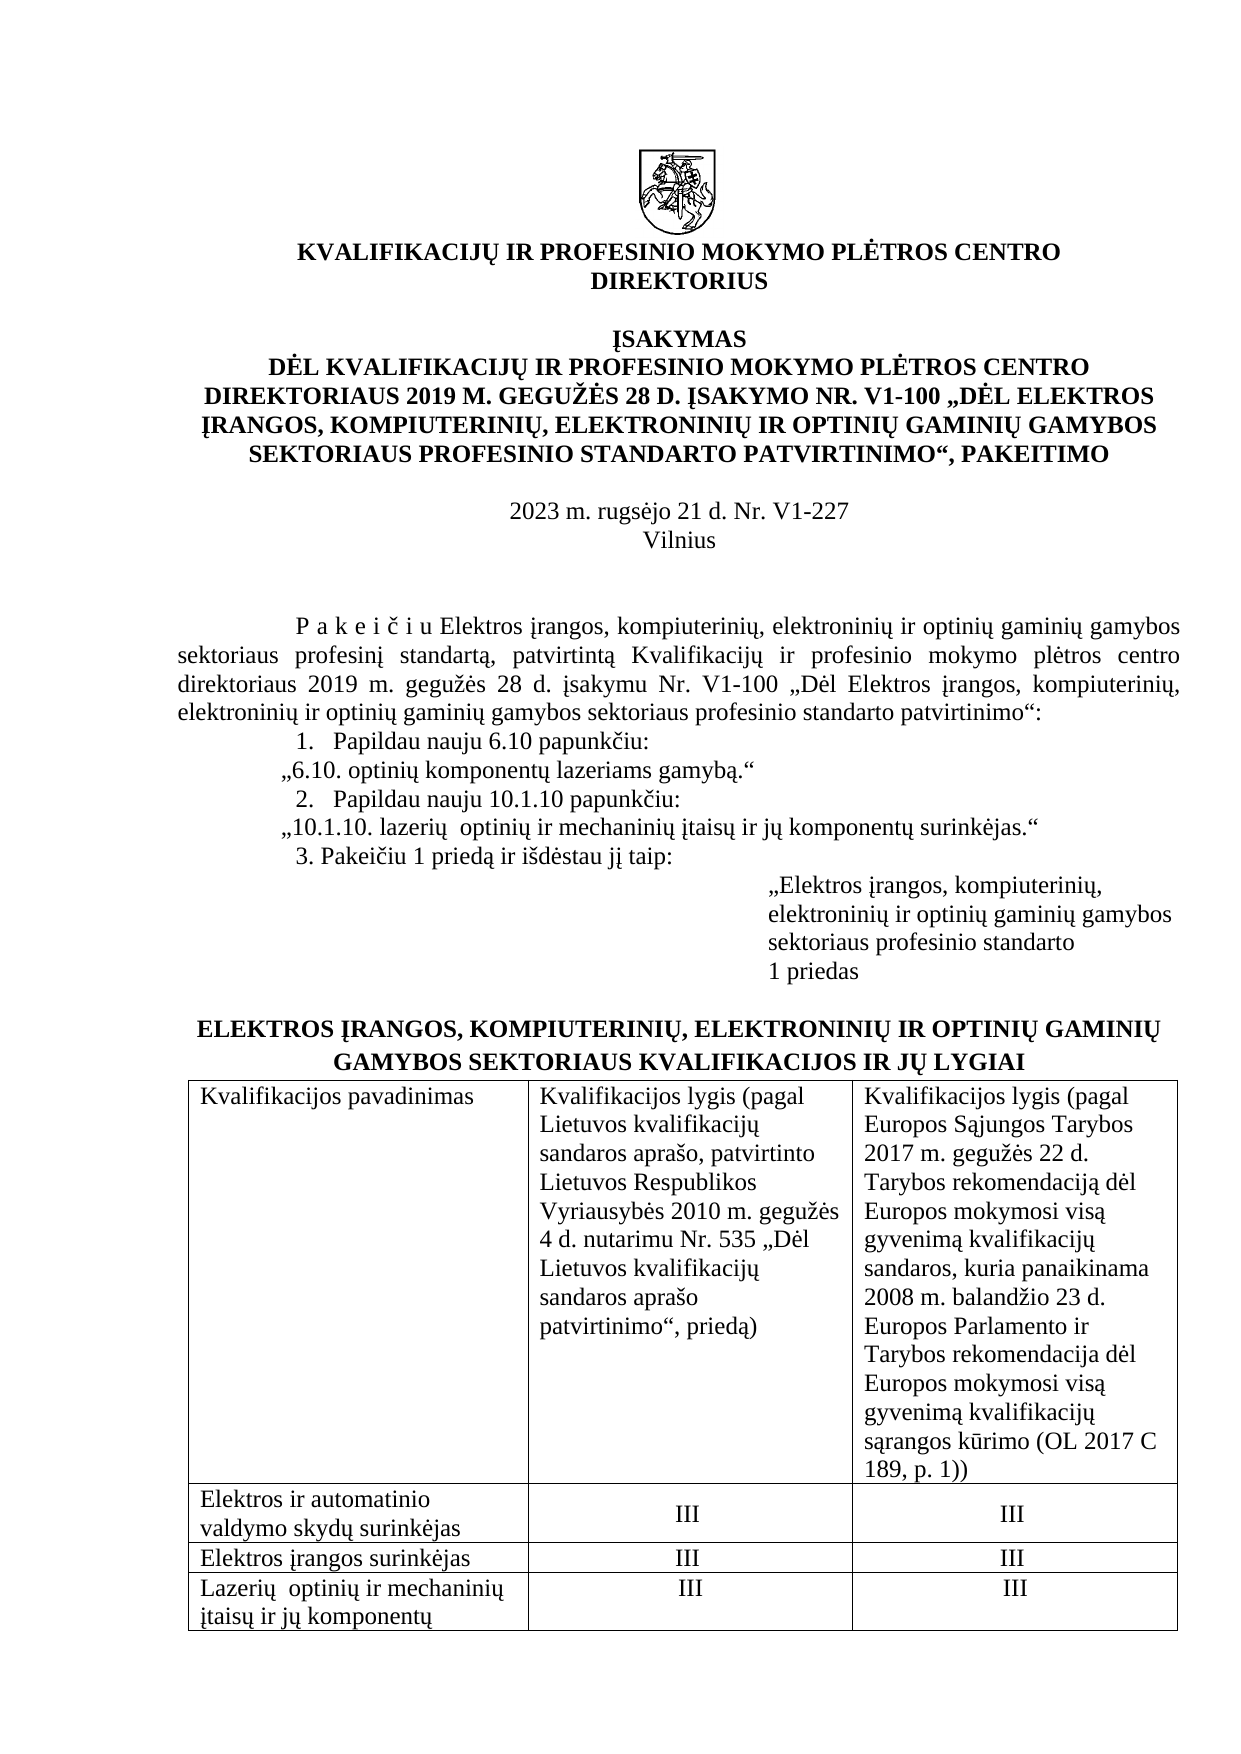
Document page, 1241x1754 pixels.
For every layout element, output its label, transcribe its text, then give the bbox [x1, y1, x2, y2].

text „Elektros įrangos, kompiuterinių, [768, 870, 1196, 899]
table_cell III [529, 1543, 852, 1572]
table_cell Elektros įrangos surinkėjas [189, 1543, 528, 1572]
table_cell III [529, 1573, 852, 1630]
table_cell III [529, 1484, 852, 1542]
text elektroninių ir optinių gaminių gamybos [768, 899, 1196, 927]
text 3. Pakeičiu 1 priedą ir išdėstau jį taip: [177, 841, 1181, 870]
text ĮSAKYMAS [177, 324, 1181, 352]
text DĖL KVALIFIKACIJŲ IR PROFESINIO MOKYMO PLĖTROS CENTRO DIREKTORIAUS 2019 M. GEGUŽĖS 28 D. ĮSAKYMO NR. V1-100 „DĖL ELEKTROS ĮRANGOS, KOMPIUTERINIŲ, ELEKTRONINIŲ IR OPTINIŲ GAMINIŲ GAMYBOS SEKTORIAUS PROFESINIO STANDARTO PATVIRTINIMO“, PAKEITIMO [177, 352, 1181, 467]
text sektoriaus profesinio standarto [768, 927, 1196, 956]
text 2. Papildau nauju 10.1.10 papunkčiu: [295, 784, 1181, 812]
text Vilnius [177, 525, 1181, 554]
table_cell Elektros ir automatinio valdymo skydų surinkėjas [189, 1484, 528, 1542]
text 1 priedas [768, 956, 1181, 985]
text P a k e i č i u Elektros įrangos, kompiuterinių, elektroninių ir optinių gaminių gamybos sektoriaus profesinį standartą, patvirtintą Kvalifikacijų ir profesinio mokymo plėtros centro direktoriaus 2019 m. gegužės 28 d. įsakymu Nr. V1-100 „Dėl Elektros įrangos, kompiuterinių, elektroninių ir optinių gaminių gamybos sektoriaus profesinio standarto patvirtinimo“: [177, 611, 1181, 726]
table_header Kvalifikacijos lygis (pagal Europos Sąjungos Tarybos 2017 m. gegužės 22 d. Tarybos rekomendaciją dėl Europos mokymosi visą gyvenimą kvalifikacijų sandaros, kuria panaikinama 2008 m. balandžio 23 d. Europos Parlamento ir Tarybos rekomendacija dėl Europos mokymosi visą gyvenimą kvalifikacijų sąrangos kūrimo (OL 2017 C 189, p. 1)) [853, 1081, 1177, 1483]
table_cell III [853, 1484, 1177, 1542]
text KVALIFIKACIJŲ IR PROFESINIO MOKYMO PLĖTROS CENTRO [177, 237, 1181, 266]
text ELEKTROS ĮRANGOS, KOMPIUTERINIŲ, ELEKTRONINIŲ IR OPTINIŲ GAMINIŲ GAMYBOS SEKTORIAUS KVALIFIKACIJOS IR JŲ LYGIAI [177, 1014, 1181, 1076]
text 1. Papildau nauju 6.10 papunkčiu: [295, 726, 1181, 755]
text „10.1.10. lazerių optinių ir mechaninių įtaisų ir jų komponentų surinkėjas.“ [177, 812, 1181, 841]
table_cell III [853, 1573, 1177, 1630]
text DIREKTORIUS [177, 266, 1181, 295]
text „6.10. optinių komponentų lazeriams gamybą.“ [177, 755, 1181, 784]
text 2023 m. rugsėjo 21 d. Nr. V1-227 [177, 496, 1181, 525]
table_cell Lazerių optinių ir mechaninių įtaisų ir jų komponentų [189, 1573, 528, 1630]
table_header Kvalifikacijos pavadinimas [189, 1081, 528, 1483]
table_header Kvalifikacijos lygis (pagal Lietuvos kvalifikacijų sandaros aprašo, patvirtinto Lietuvos Respublikos Vyriausybės 2010 m. gegužės 4 d. nutarimu Nr. 535 „Dėl Lietuvos kvalifikacijų sandaros aprašo patvirtinimo“, priedą) [529, 1081, 852, 1483]
table_cell III [853, 1543, 1177, 1572]
